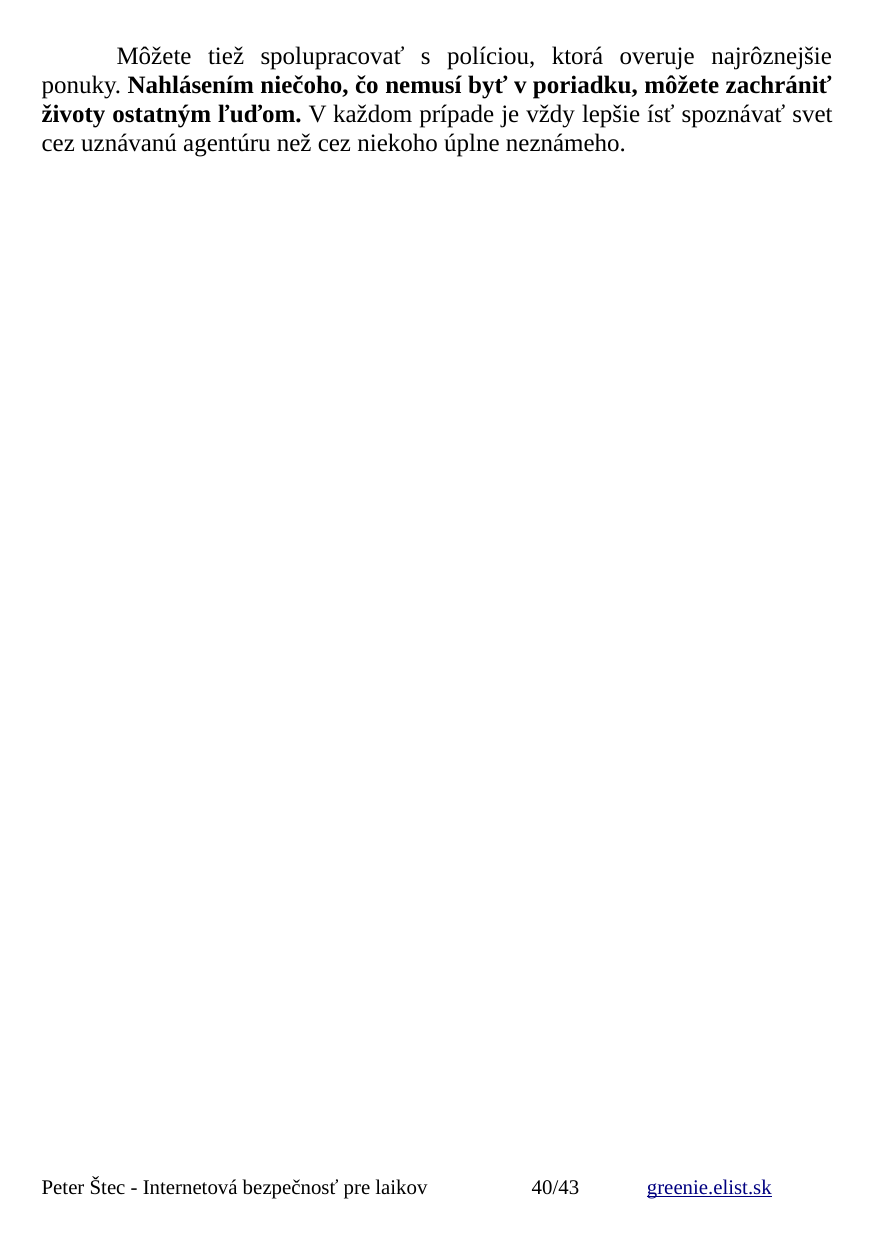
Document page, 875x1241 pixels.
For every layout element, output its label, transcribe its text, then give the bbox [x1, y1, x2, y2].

text Môžete tiež spolupracovať s políciou, ktorá overuje najrôznejšie ponuky. Nahlásením niečoho, čo nemusí byť v poriadku, môžete zachrániť životy ostatným ľuďom. V každom prípade je vždy lepšie ísť spoznávať svet cez uznávanú agentúru než cez niekoho úplne neznámeho. [41, 41, 833, 156]
